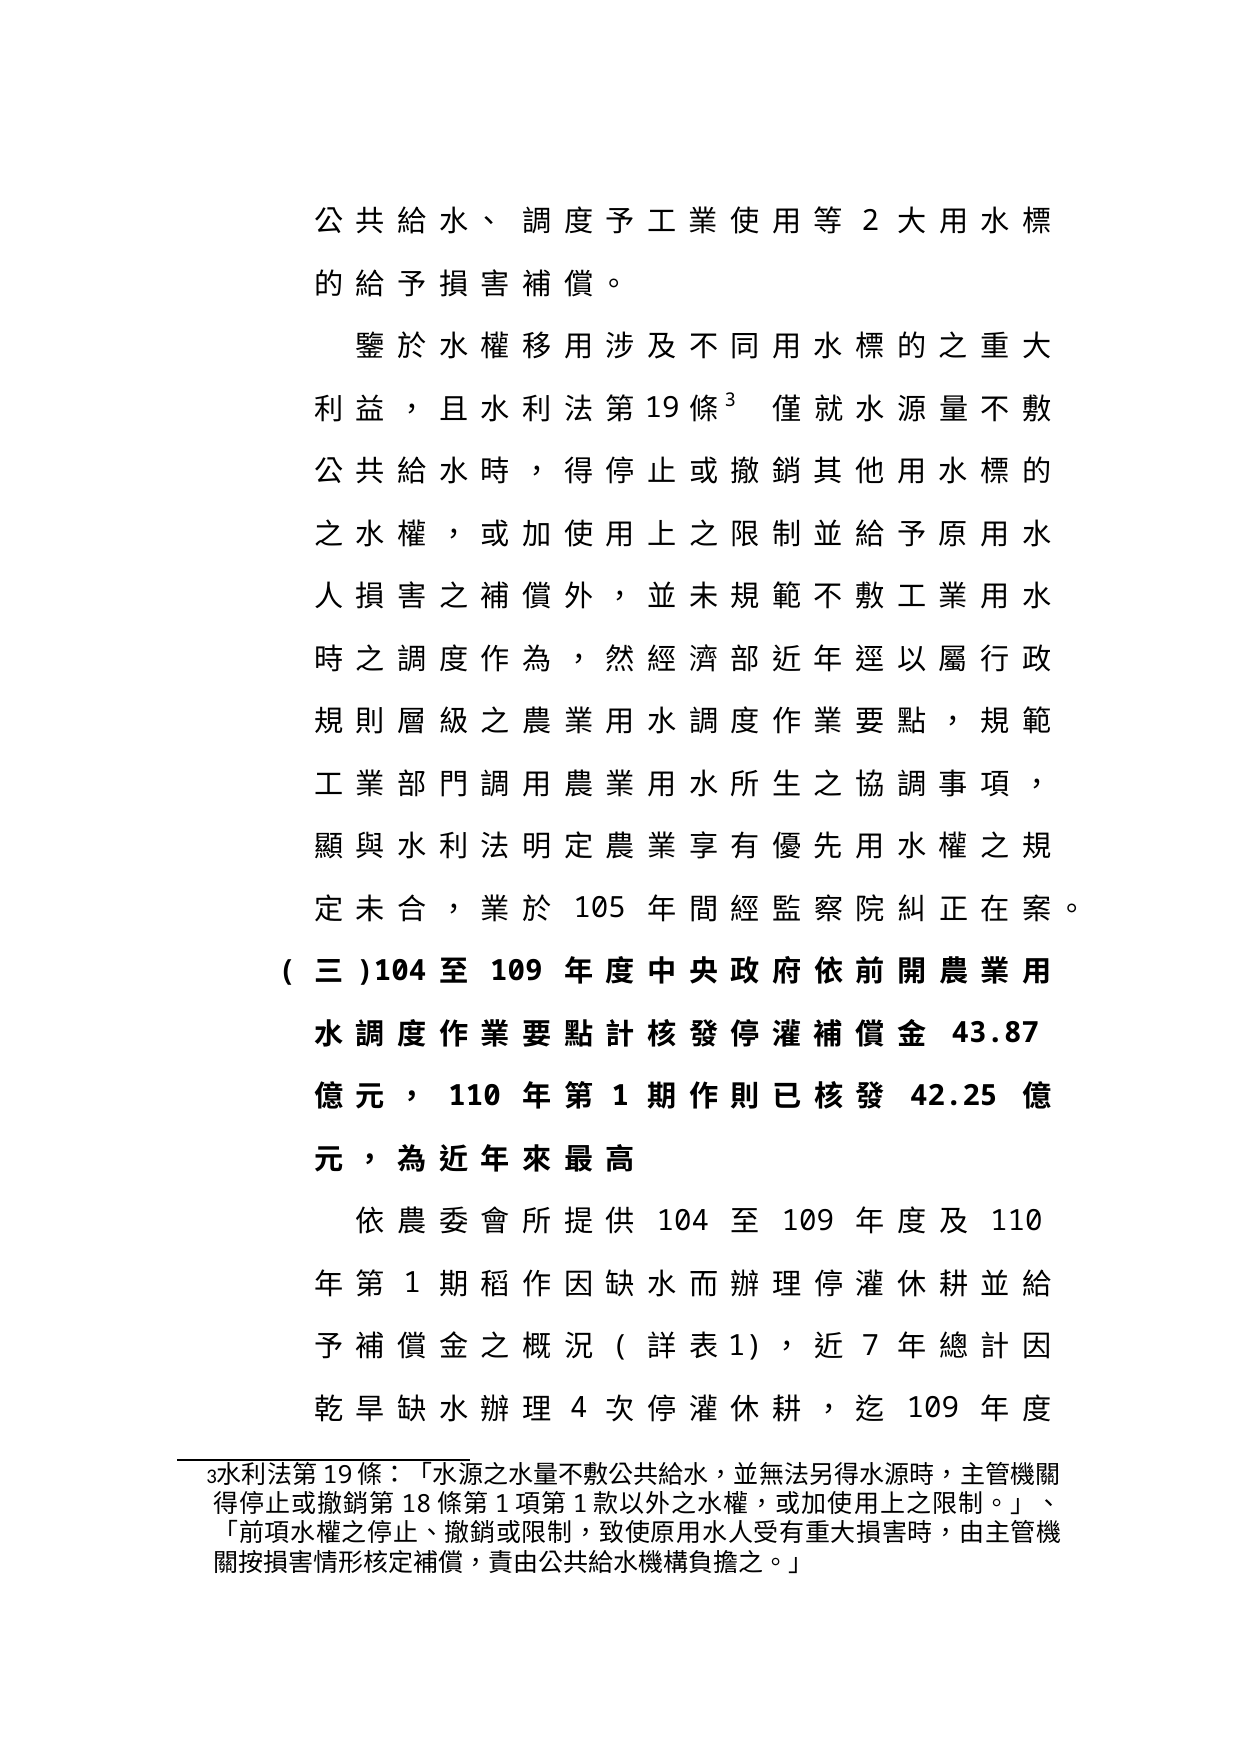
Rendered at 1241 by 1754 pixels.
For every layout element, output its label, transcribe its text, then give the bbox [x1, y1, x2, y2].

text 水利法第19條：「水源之水量不敷公共給水，並無法另得水源時，主管機關得停止或撤銷第18條第1項第1款以外之水權，或加使用上之限制。」、「前項水權之停止、撤銷或限制，致使原用水人受有重大損害時，由主管機關按損害情形核定補償，責由公共給水機構負擔之。」 [206, 1460, 1063, 1577]
text (三)104至109年度中央政府依前開農業用水調度作業要點計核發停灌補償金43.87億元，110年第1期作則已核發42.25億元，為近年來最高 [242, 927, 1058, 1177]
text 鑒於水權移用涉及不同用水標的之重大利益，且水利法第19條僅就水源量不敷公共給水時，得停止或撤銷其他用水標的之水權，或加使用上之限制並給予原用水人損害之補償外，並未規範不敷工業用水時之調度作為，然經濟部近年逕以屬行政規則層級之農業用水調度作業要點，規範工業部門調用農業用水所生之協調事項，顯與水利法明定農業享有優先用水權之規定未合，業於105年間經監察院糾正在案。 [271, 302, 1058, 927]
text 水利法第18條第1項規定，農業用水之順序僅次於家用及公共給水，同法第20條復規定，因水源之水量不足，發生爭執時，用水標的順序在先者有優先權。顯見，當水源量不足時，農業用水之排序仍優於工業用水，然依前開「2017農業灌溉白皮書」所載，91年至104年間逢乾旱事件，需辦理停灌休耕以節省灌溉用水支援其他標的用水者計6次(91至93年、95年、99年及104年)，總計停灌面積約20.9萬公頃、調用支援水量約18.3億噸，發放停灌補償104.5億元，並依「農業用水調度使用協調作業要點」(以下簡稱農業用水調度作業要點)規定分別按調度予家用及公共給水、調度予工業使用等2大用水標的給予損害補償。 [271, 177, 1058, 302]
text 依農委會所提供104至109年度及110年第1期稻作因缺水而辦理停灌休耕並給予補償金之概況(詳表1)，近7年總計因乾旱缺水辦理4次停灌休耕，迄109年度 [271, 1177, 1058, 1427]
